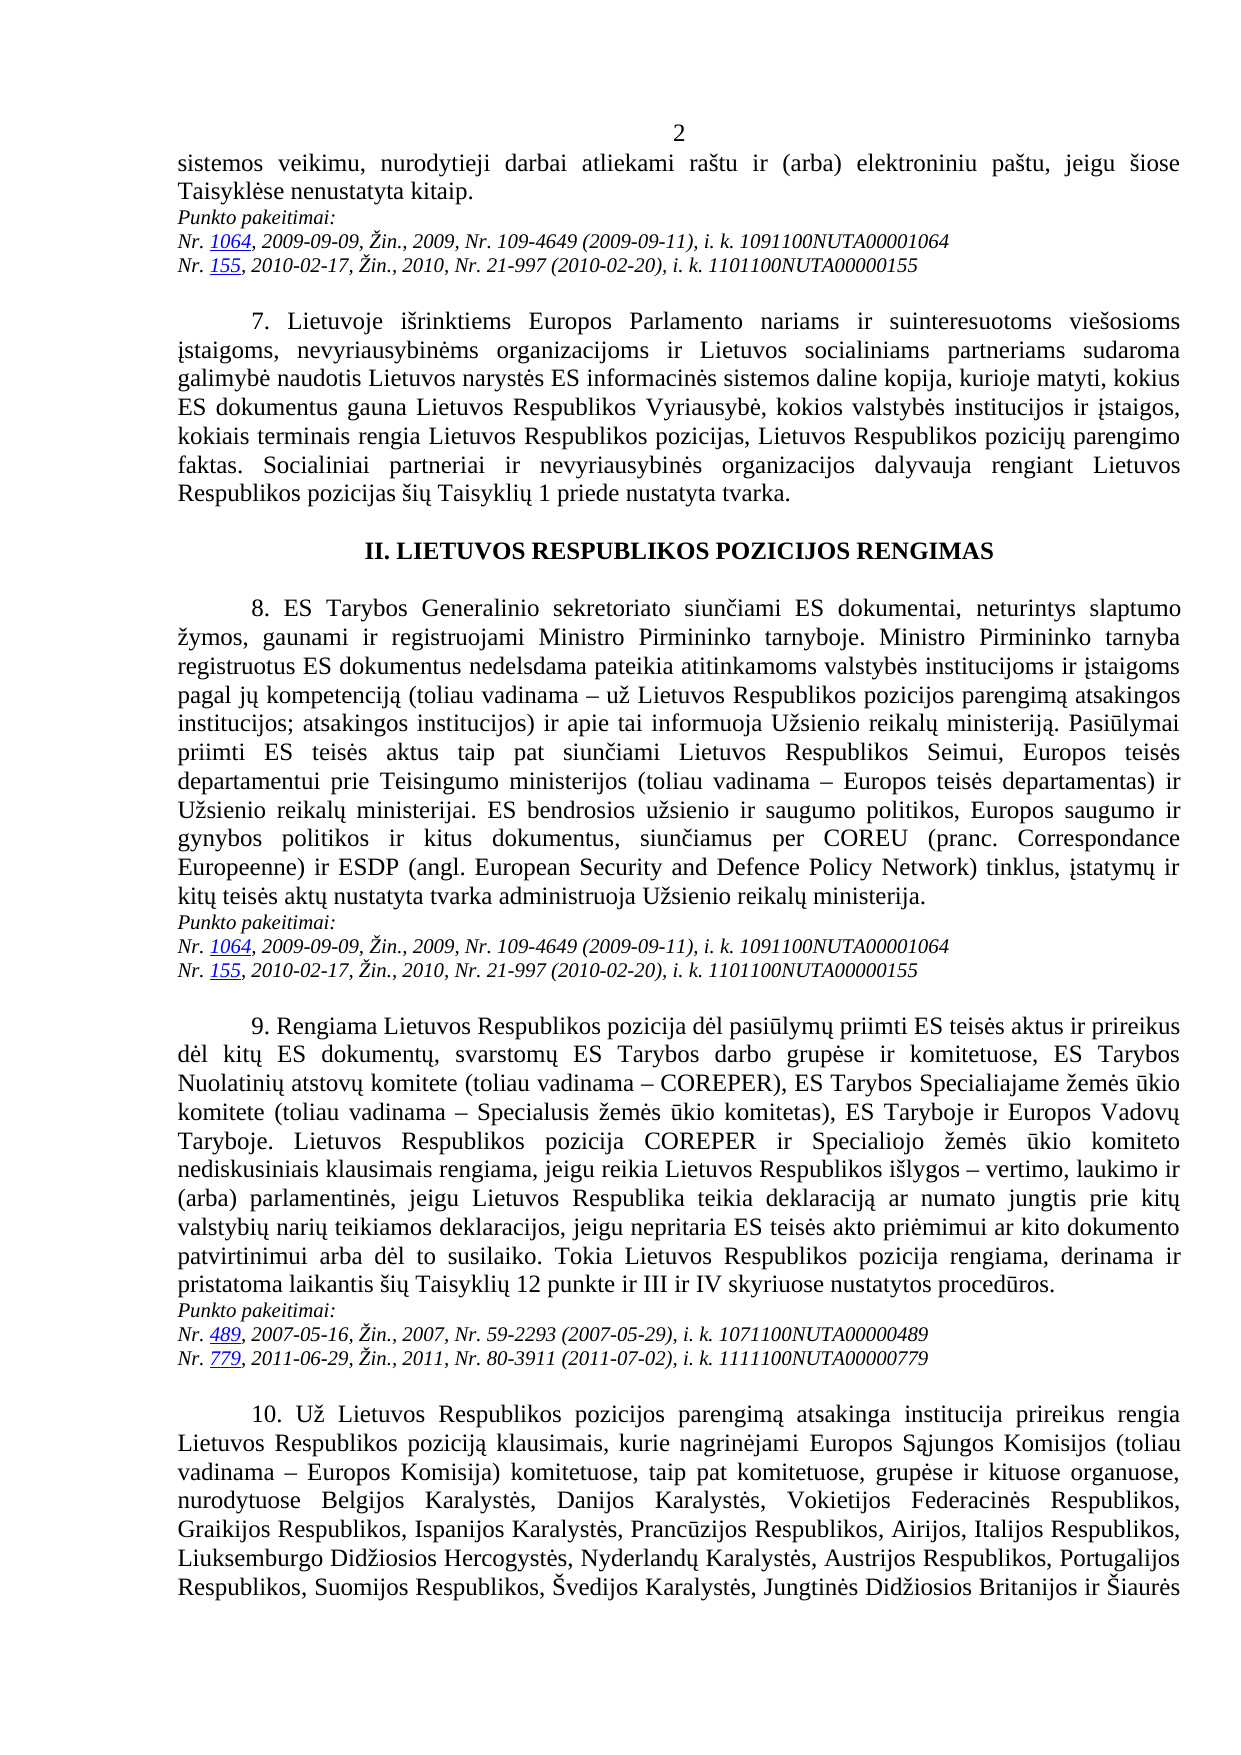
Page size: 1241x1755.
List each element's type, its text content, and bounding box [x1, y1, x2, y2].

text Punkto pakeitimai: [177, 910, 1181, 934]
text Nr. 1064, 2009-09-09, Žin., 2009, Nr. 109-4649 (2009-09-11), i. k. 1091100NUTA00001064 [177, 229, 1181, 253]
text Punkto pakeitimai: [177, 205, 1181, 229]
text Nr. 155, 2010-02-17, Žin., 2010, Nr. 21-997 (2010-02-20), i. k. 1101100NUTA00000155 [177, 253, 1181, 277]
text Nr. 1064, 2009-09-09, Žin., 2009, Nr. 109-4649 (2009-09-11), i. k. 1091100NUTA00001064 [177, 934, 1181, 958]
text 7. Lietuvoje išrinktiems Europos Parlamento nariams ir suinteresuotoms viešosioms įstaigoms, nevyriausybinėms organizacijoms ir Lietuvos socialiniams partneriams sudaroma galimybė naudotis Lietuvos narystės ES informacinės sistemos daline kopija, kurioje matyti, kokius ES dokumentus gauna Lietuvos Respublikos Vyriausybė, kokios valstybės institucijos ir įstaigos, kokiais terminais rengia Lietuvos Respublikos pozicijas, Lietuvos Respublikos pozicijų parengimo faktas. Socialiniai partneriai ir nevyriausybinės organizacijos dalyvauja rengiant Lietuvos Respublikos pozicijas šių Taisyklių 1 priede nustatyta tvarka. [177, 306, 1181, 507]
text Nr. 489, 2007-05-16, Žin., 2007, Nr. 59-2293 (2007-05-29), i. k. 1071100NUTA00000489 [177, 1322, 1181, 1346]
text Punkto pakeitimai: [177, 1298, 1181, 1322]
text 10. Už Lietuvos Respublikos pozicijos parengimą atsakinga institucija prireikus rengia Lietuvos Respublikos poziciją klausimais, kurie nagrinėjami Europos Sąjungos Komisijos (toliau vadinama – Europos Komisija) komitetuose, taip pat komitetuose, grupėse ir kituose organuose, nurodytuose Belgijos Karalystės, Danijos Karalystės, Vokietijos Federacinės Respublikos, Graikijos Respublikos, Ispanijos Karalystės, Prancūzijos Respublikos, Airijos, Italijos Respublikos, Liuksemburgo Didžiosios Hercogystės, Nyderlandų Karalystės, Austrijos Respublikos, Portugalijos Respublikos, Suomijos Respublikos, Švedijos Karalystės, Jungtinės Didžiosios Britanijos ir Šiaurės [177, 1399, 1181, 1600]
text Nr. 779, 2011-06-29, Žin., 2011, Nr. 80-3911 (2011-07-02), i. k. 1111100NUTA00000779 [177, 1346, 1181, 1370]
text 8. ES Tarybos Generalinio sekretoriato siunčiami ES dokumentai, neturintys slaptumo žymos, gaunami ir registruojami Ministro Pirmininko tarnyboje. Ministro Pirmininko tarnyba registruotus ES dokumentus nedelsdama pateikia atitinkamoms valstybės institucijoms ir įstaigoms pagal jų kompetenciją (toliau vadinama – už Lietuvos Respublikos pozicijos parengimą atsakingos institucijos; atsakingos institucijos) ir apie tai informuoja Užsienio reikalų ministeriją. Pasiūlymai priimti ES teisės aktus taip pat siunčiami Lietuvos Respublikos Seimui, Europos teisės departamentui prie Teisingumo ministerijos (toliau vadinama – Europos teisės departamentas) ir Užsienio reikalų ministerijai. ES bendrosios užsienio ir saugumo politikos, Europos saugumo ir gynybos politikos ir kitus dokumentus, siunčiamus per COREU (pranc. Correspondance Europeenne) ir ESDP (angl. European Security and Defence Policy Network) tinklus, įstatymų ir kitų teisės aktų nustatyta tvarka administruoja Užsienio reikalų ministerija. [177, 593, 1181, 910]
text II. LIETUVOS RESPUBLIKOS POZICIJOS RENGIMAS [177, 536, 1181, 565]
text sistemos veikimu, nurodytieji darbai atliekami raštu ir (arba) elektroniniu paštu, jeigu šiose Taisyklėse nenustatyta kitaip. [177, 148, 1181, 205]
text 9. Rengiama Lietuvos Respublikos pozicija dėl pasiūlymų priimti ES teisės aktus ir prireikus dėl kitų ES dokumentų, svarstomų ES Tarybos darbo grupėse ir komitetuose, ES Tarybos Nuolatinių atstovų komitete (toliau vadinama – COREPER), ES Tarybos Specialiajame žemės ūkio komitete (toliau vadinama – Specialusis žemės ūkio komitetas), ES Taryboje ir Europos Vadovų Taryboje. Lietuvos Respublikos pozicija COREPER ir Specialiojo žemės ūkio komiteto nediskusiniais klausimais rengiama, jeigu reikia Lietuvos Respublikos išlygos – vertimo, laukimo ir (arba) parlamentinės, jeigu Lietuvos Respublika teikia deklaraciją ar numato jungtis prie kitų valstybių narių teikiamos deklaracijos, jeigu nepritaria ES teisės akto priėmimui ar kito dokumento patvirtinimui arba dėl to susilaiko. Tokia Lietuvos Respublikos pozicija rengiama, derinama ir pristatoma laikantis šių Taisyklių 12 punkte ir III ir IV skyriuose nustatytos procedūros. [177, 1011, 1181, 1298]
text Nr. 155, 2010-02-17, Žin., 2010, Nr. 21-997 (2010-02-20), i. k. 1101100NUTA00000155 [177, 958, 1181, 982]
